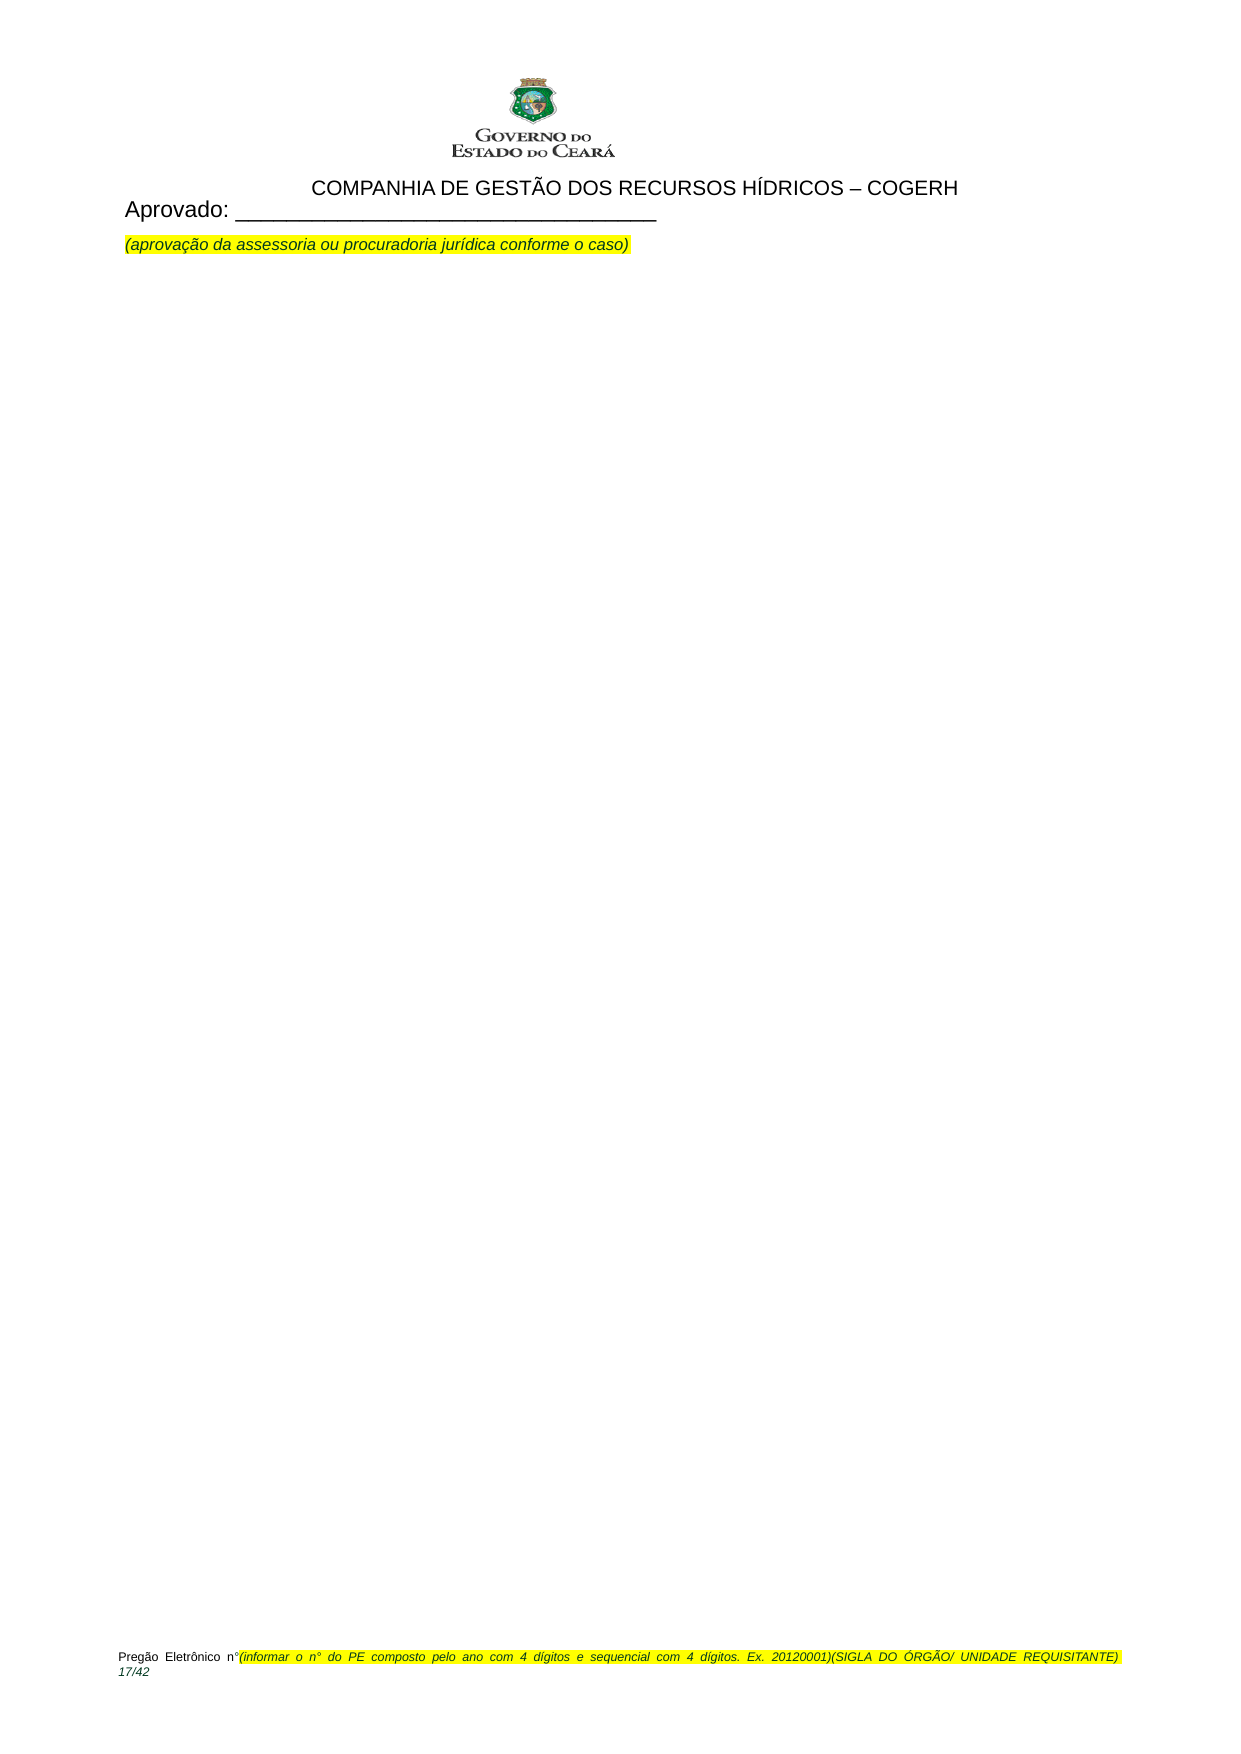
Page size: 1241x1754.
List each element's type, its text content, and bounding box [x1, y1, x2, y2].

text Aprovado: _________________________________ [118, 196, 1122, 223]
text (aprovação da assessoria ou procuradoria jurídica conforme o caso) [125, 234, 1122, 254]
